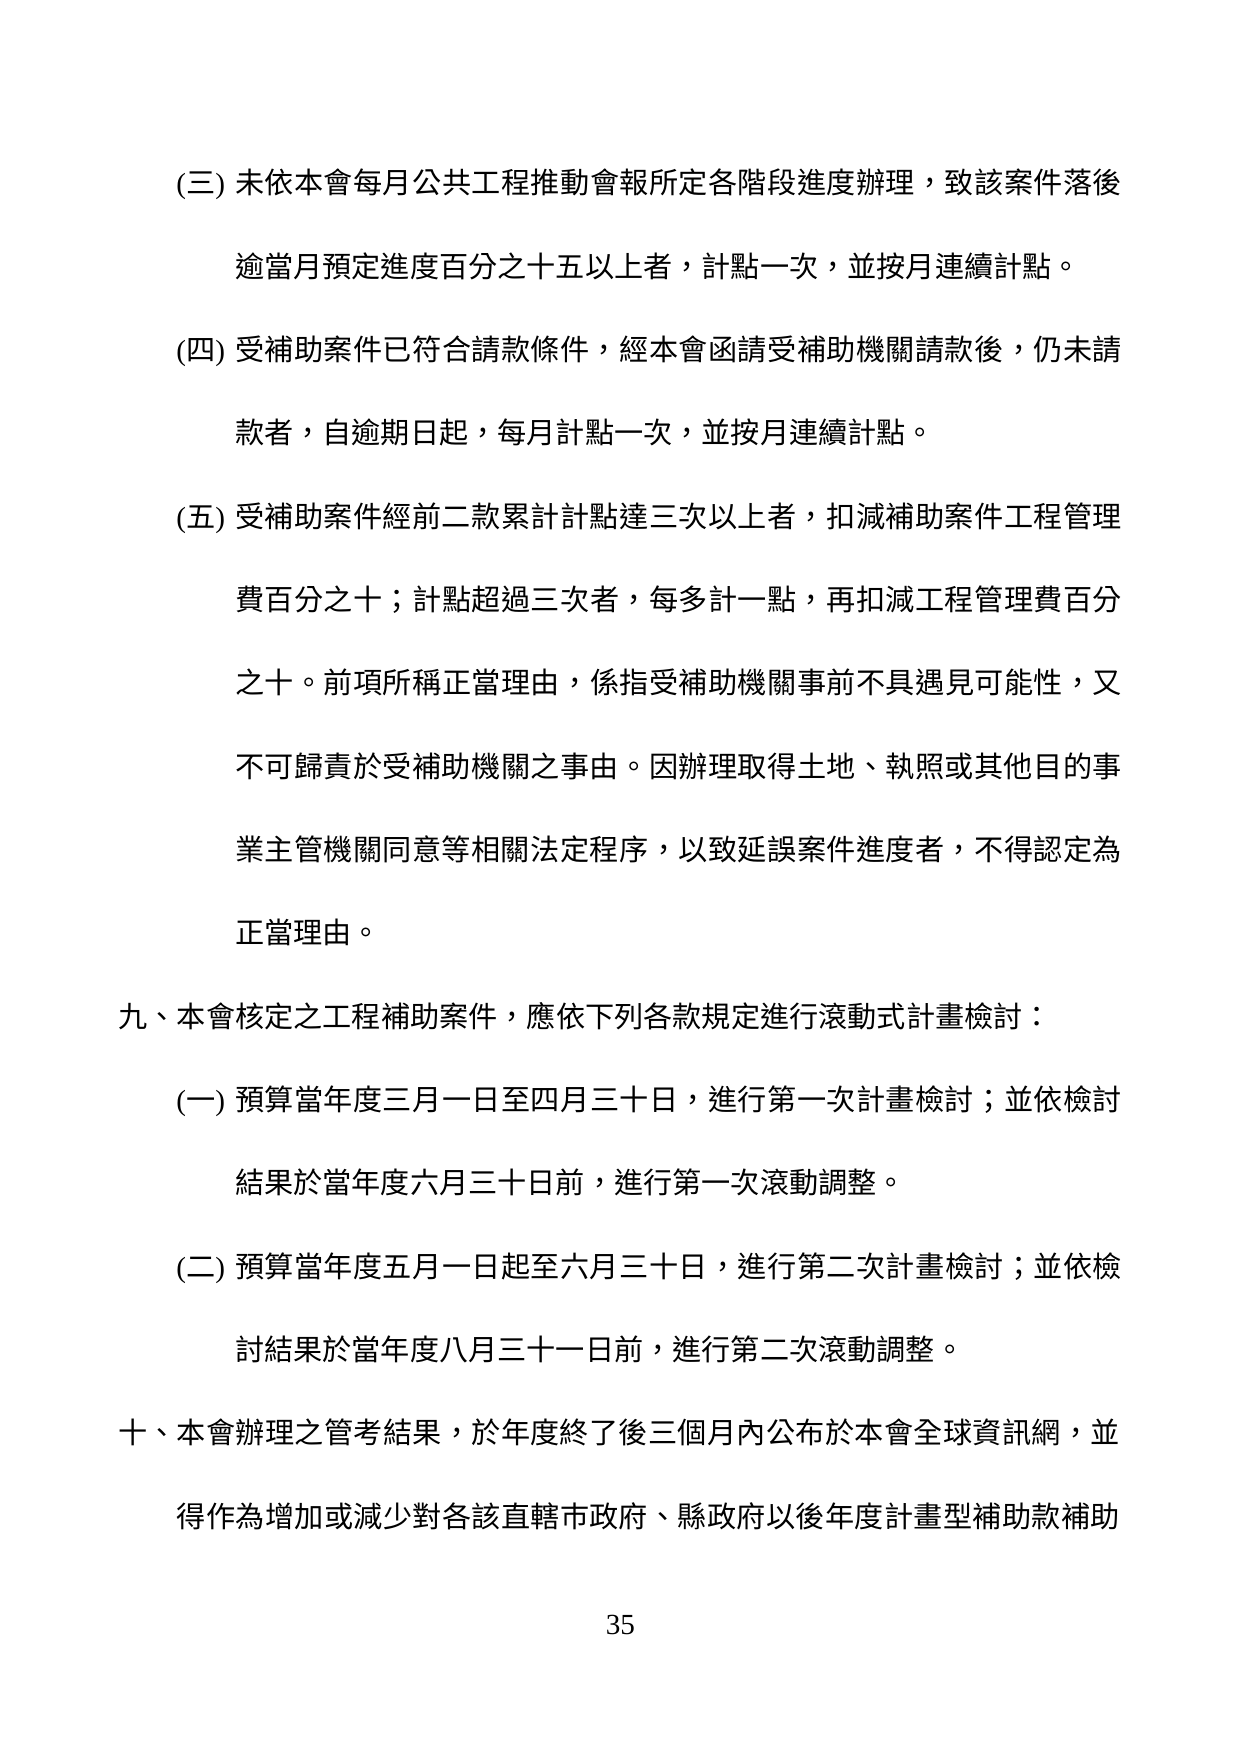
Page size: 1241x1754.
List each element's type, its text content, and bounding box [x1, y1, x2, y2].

list 受補助案件已符合請款條件，經本會函請受補助機關請款後，仍未請款者，自逾期日起，每月計點一次，並按月連續計點。 [176, 300, 1122, 467]
list 預算當年度五月一日起至六月三十日，進行第二次計畫檢討；並依檢討結果於當年度八月三十一日前，進行第二次滾動調整。 [176, 1217, 1122, 1383]
list 未依本會每月公共工程推動會報所定各階段進度辦理，致該案件落後逾當月預定進度百分之十五以上者，計點一次，並按月連續計點。 [176, 133, 1122, 300]
list 本會核定之工程補助案件，應依下列各款規定進行滾動式計畫檢討： [118, 967, 1122, 1050]
list 受補助案件經前二款累計計點達三次以上者，扣減補助案件工程管理費百分之十；計點超過三次者，每多計一點，再扣減工程管理費百分之十。前項所稱正當理由，係指受補助機關事前不具遇見可能性，又不可歸責於受補助機關之事由。因辦理取得土地、執照或其他目的事業主管機關同意等相關法定程序，以致延誤案件進度者，不得認定為正當理由。 [176, 467, 1122, 967]
list 本會辦理之管考結果，於年度終了後三個月內公布於本會全球資訊網，並得作為增加或減少對各該直轄巿政府、縣政府以後年度計畫型補助款補助 [118, 1383, 1122, 1550]
list 預算當年度三月一日至四月三十日，進行第一次計畫檢討；並依檢討結果於當年度六月三十日前，進行第一次滾動調整。 [176, 1050, 1122, 1217]
